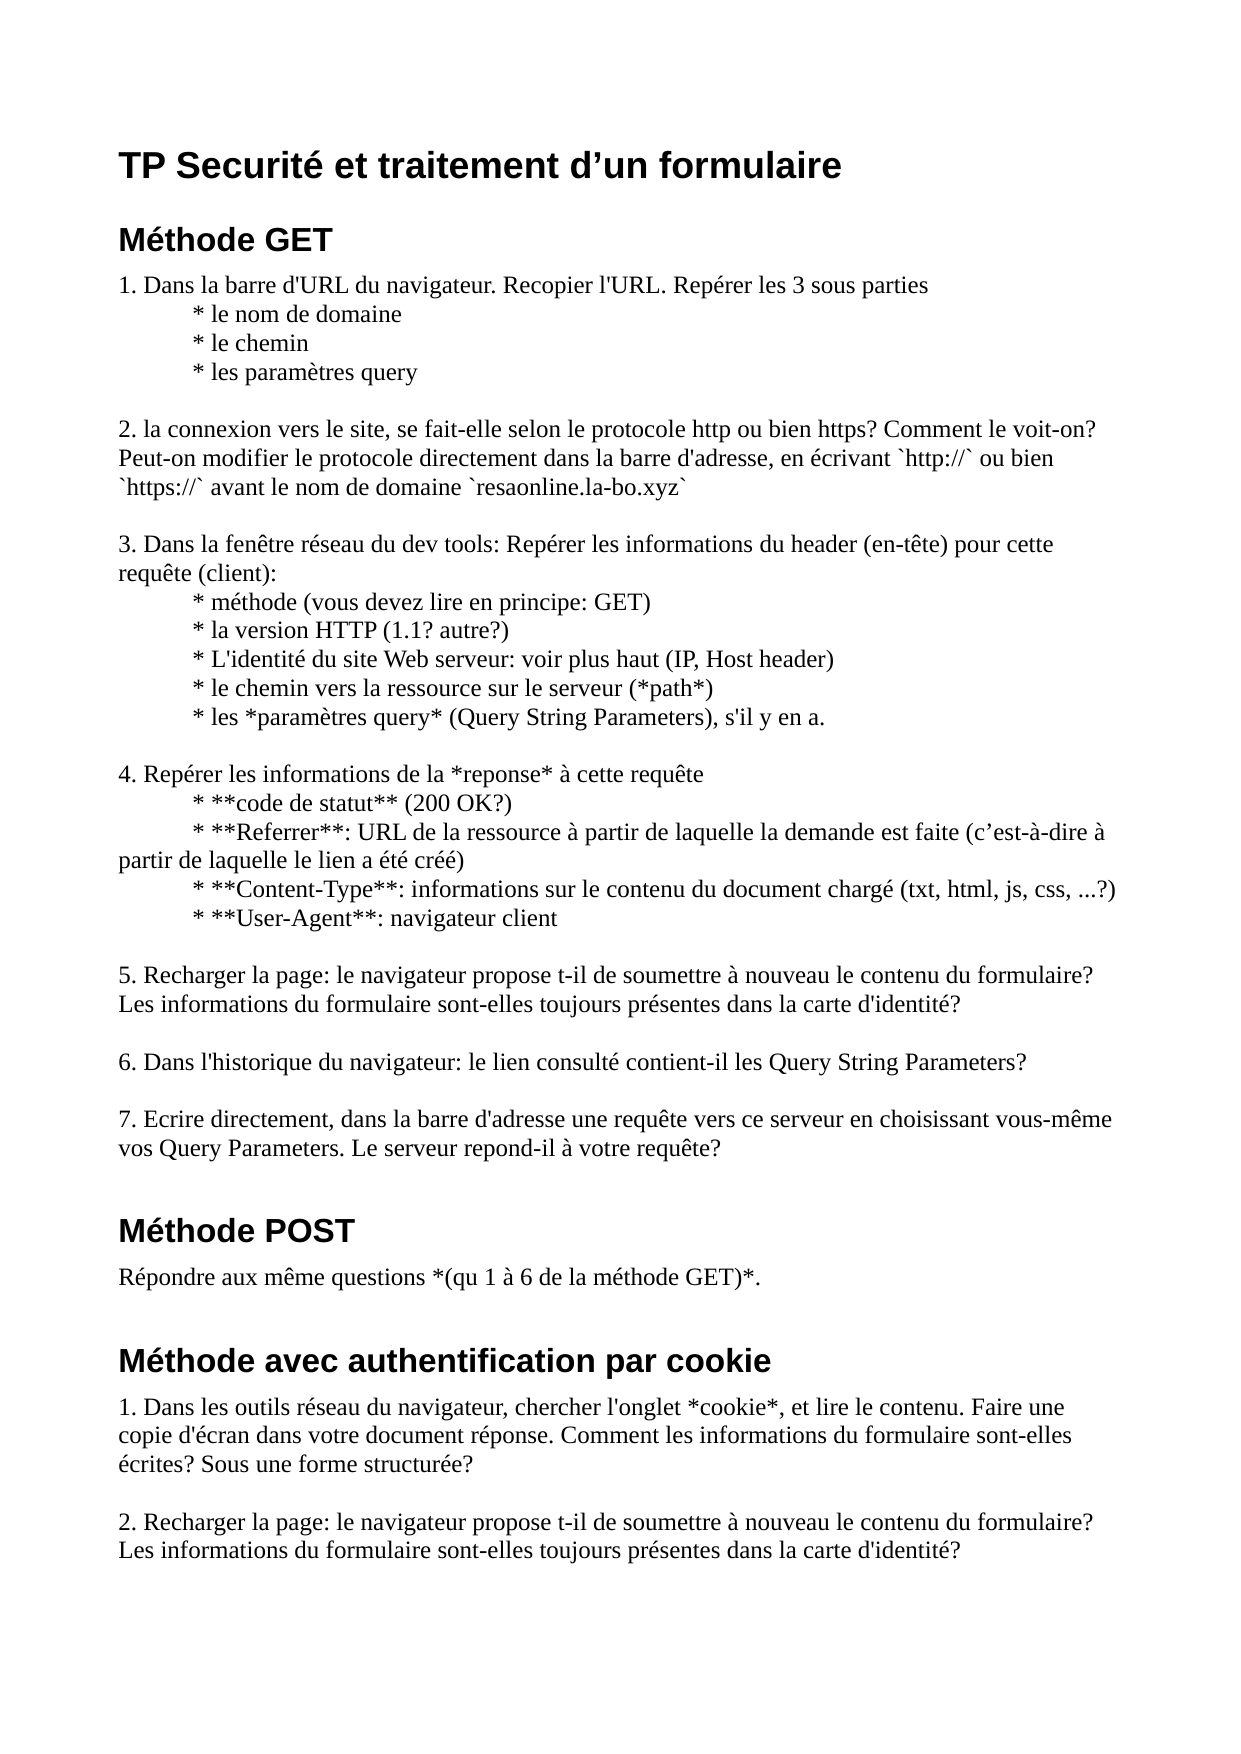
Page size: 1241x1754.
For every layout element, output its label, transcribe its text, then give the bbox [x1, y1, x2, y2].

subtitle Méthode avec authentification par cookie [118, 1341, 1122, 1379]
text * méthode (vous devez lire en principe: GET) [118, 587, 1122, 616]
text 1. Dans les outils réseau du navigateur, chercher l'onglet *cookie*, et lire le contenu. Faire une copie d'écran dans votre document réponse. Comment les informations du formulaire sont-elles écrites? Sous une forme structurée? [118, 1392, 1122, 1478]
text 6. Dans l'historique du navigateur: le lien consulté contient-il les Query String Parameters? [118, 1047, 1122, 1076]
text * le nom de domaine [118, 299, 1122, 328]
text * **Content-Type**: informations sur le contenu du document chargé (txt, html, js, css, ...?) [118, 874, 1122, 903]
text * **User-Agent**: navigateur client [118, 903, 1122, 932]
text * **code de statut** (200 OK?) [118, 788, 1122, 817]
subtitle TP Securité et traitement d’un formulaire [118, 143, 1122, 186]
text 7. Ecrire directement, dans la barre d'adresse une requête vers ce serveur en choisissant vous-même vos Query Parameters. Le serveur repond-il à votre requête? [118, 1104, 1122, 1162]
text 2. Recharger la page: le navigateur propose t-il de soumettre à nouveau le contenu du formulaire? Les informations du formulaire sont-elles toujours présentes dans la carte d'identité? [118, 1507, 1122, 1564]
text * les *paramètres query* (Query String Parameters), s'il y en a. [118, 702, 1122, 731]
text 2. la connexion vers le site, se fait-elle selon le protocole http ou bien https? Comment le voit-on? Peut-on modifier le protocole directement dans la barre d'adresse, en écrivant `http://` ou bien `https://` avant le nom de domaine `resaonline.la-bo.xyz` [118, 414, 1122, 501]
text 1. Dans la barre d'URL du navigateur. Recopier l'URL. Repérer les 3 sous parties [118, 271, 1122, 299]
text * L'identité du site Web serveur: voir plus haut (IP, Host header) [118, 644, 1122, 673]
text 3. Dans la fenêtre réseau du dev tools: Repérer les informations du header (en-tête) pour cette requête (client): [118, 529, 1122, 587]
subtitle Méthode POST [118, 1211, 1122, 1250]
text * la version HTTP (1.1? autre?) [118, 616, 1122, 644]
text * le chemin vers la ressource sur le serveur (*path*) [118, 673, 1122, 702]
text * **Referrer**: URL de la ressource à partir de laquelle la demande est faite (c’est-à-dire à partir de laquelle le lien a été créé) [118, 817, 1122, 874]
subtitle Méthode GET [118, 219, 1122, 258]
text Répondre aux même questions *(qu 1 à 6 de la méthode GET)*. [118, 1262, 1122, 1291]
text 5. Recharger la page: le navigateur propose t-il de soumettre à nouveau le contenu du formulaire? Les informations du formulaire sont-elles toujours présentes dans la carte d'identité? [118, 961, 1122, 1018]
text 4. Repérer les informations de la *reponse* à cette requête [118, 759, 1122, 788]
text * le chemin [118, 328, 1122, 357]
text * les paramètres query [118, 357, 1122, 386]
